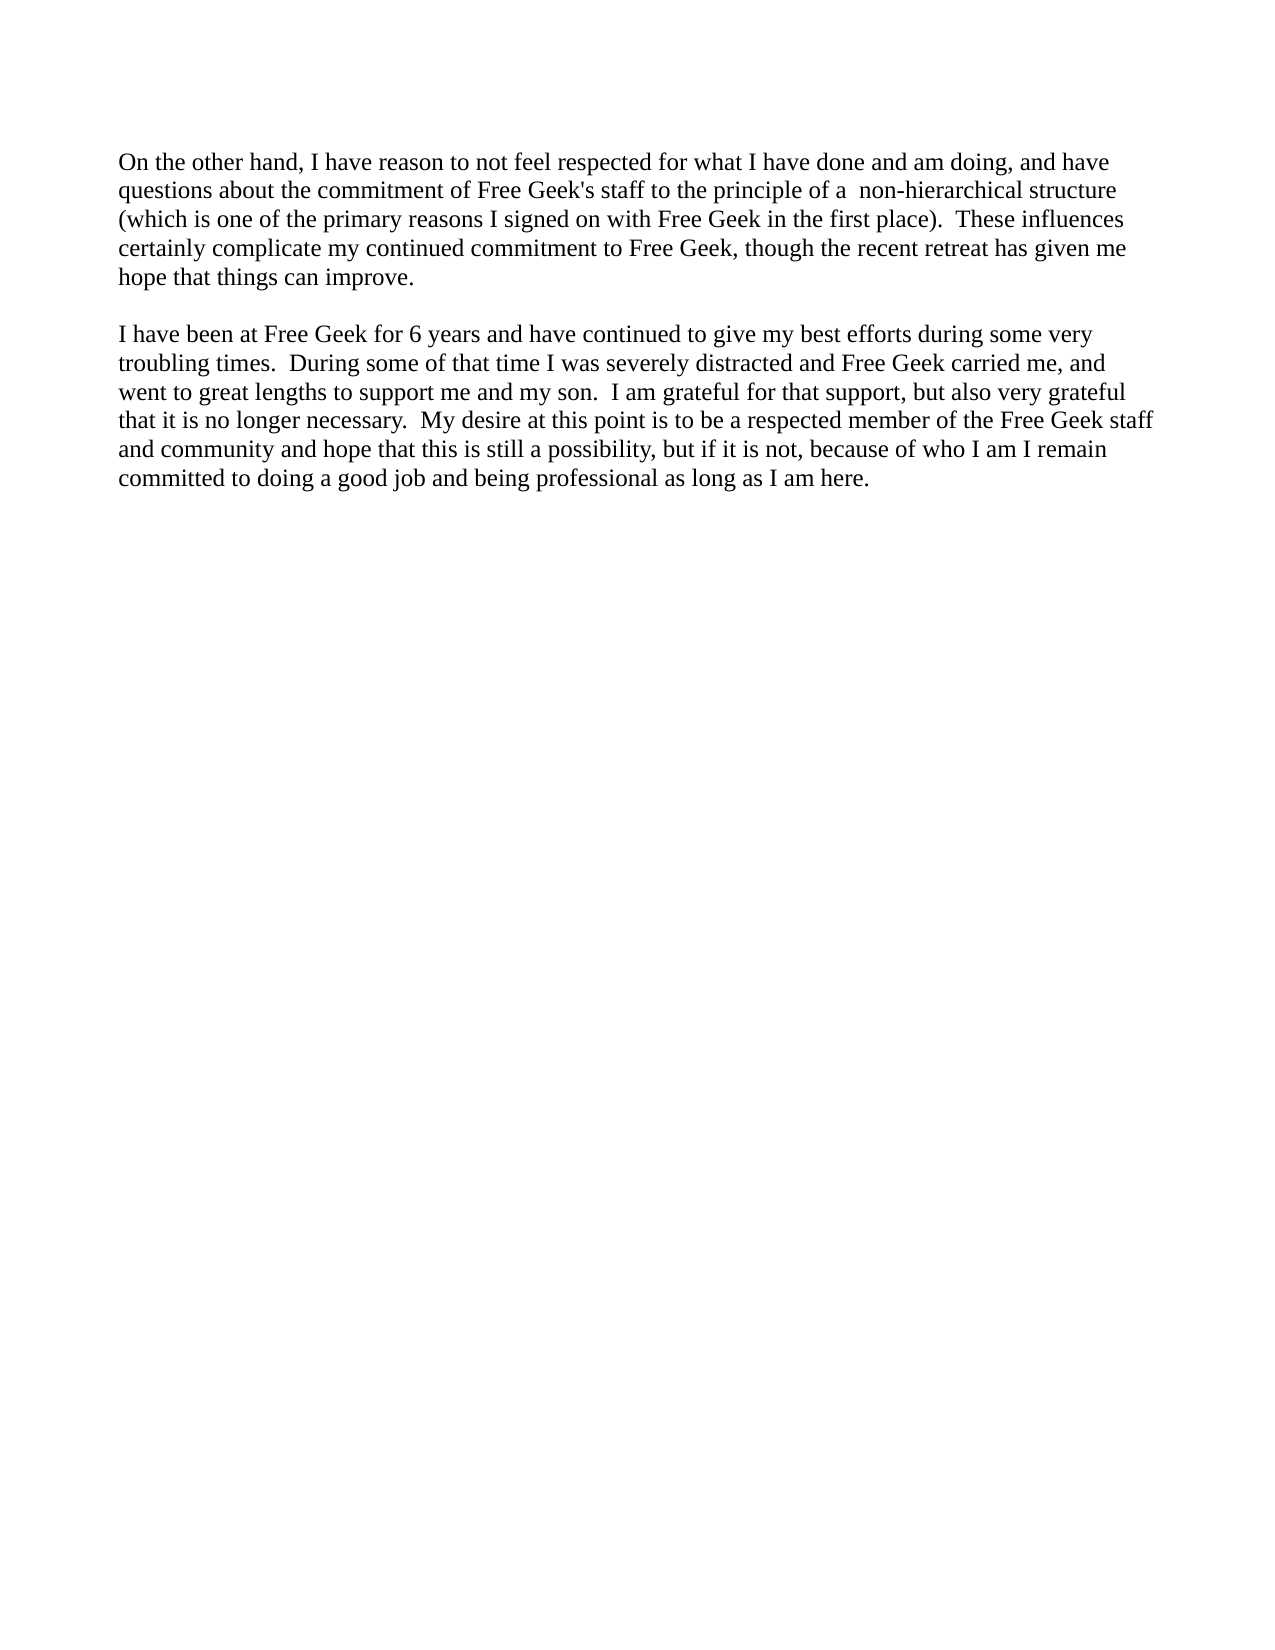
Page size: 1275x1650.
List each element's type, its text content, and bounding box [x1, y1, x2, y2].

text On the other hand, I have reason to not feel respected for what I have done and am doing, and have questions about the commitment of Free Geek's staff to the principle of a non-hierarchical structure (which is one of the primary reasons I signed on with Free Geek in the first place). These influences [118, 147, 1157, 233]
text certainly complicate my continued commitment to Free Geek, though the recent retreat has given me hope that things can improve. [118, 233, 1157, 291]
text I have been at Free Geek for 6 years and have continued to give my best efforts during some very troubling times. During some of that time I was severely distracted and Free Geek carried me, and went to great lengths to support me and my son. I am grateful for that support, but also very grateful that it is no longer necessary. My desire at this point is to be a respected member of the Free Geek staff and community and hope that this is still a possibility, but if it is not, because of who I am I remain committed to doing a good job and being professional as long as I am here. [118, 319, 1157, 492]
